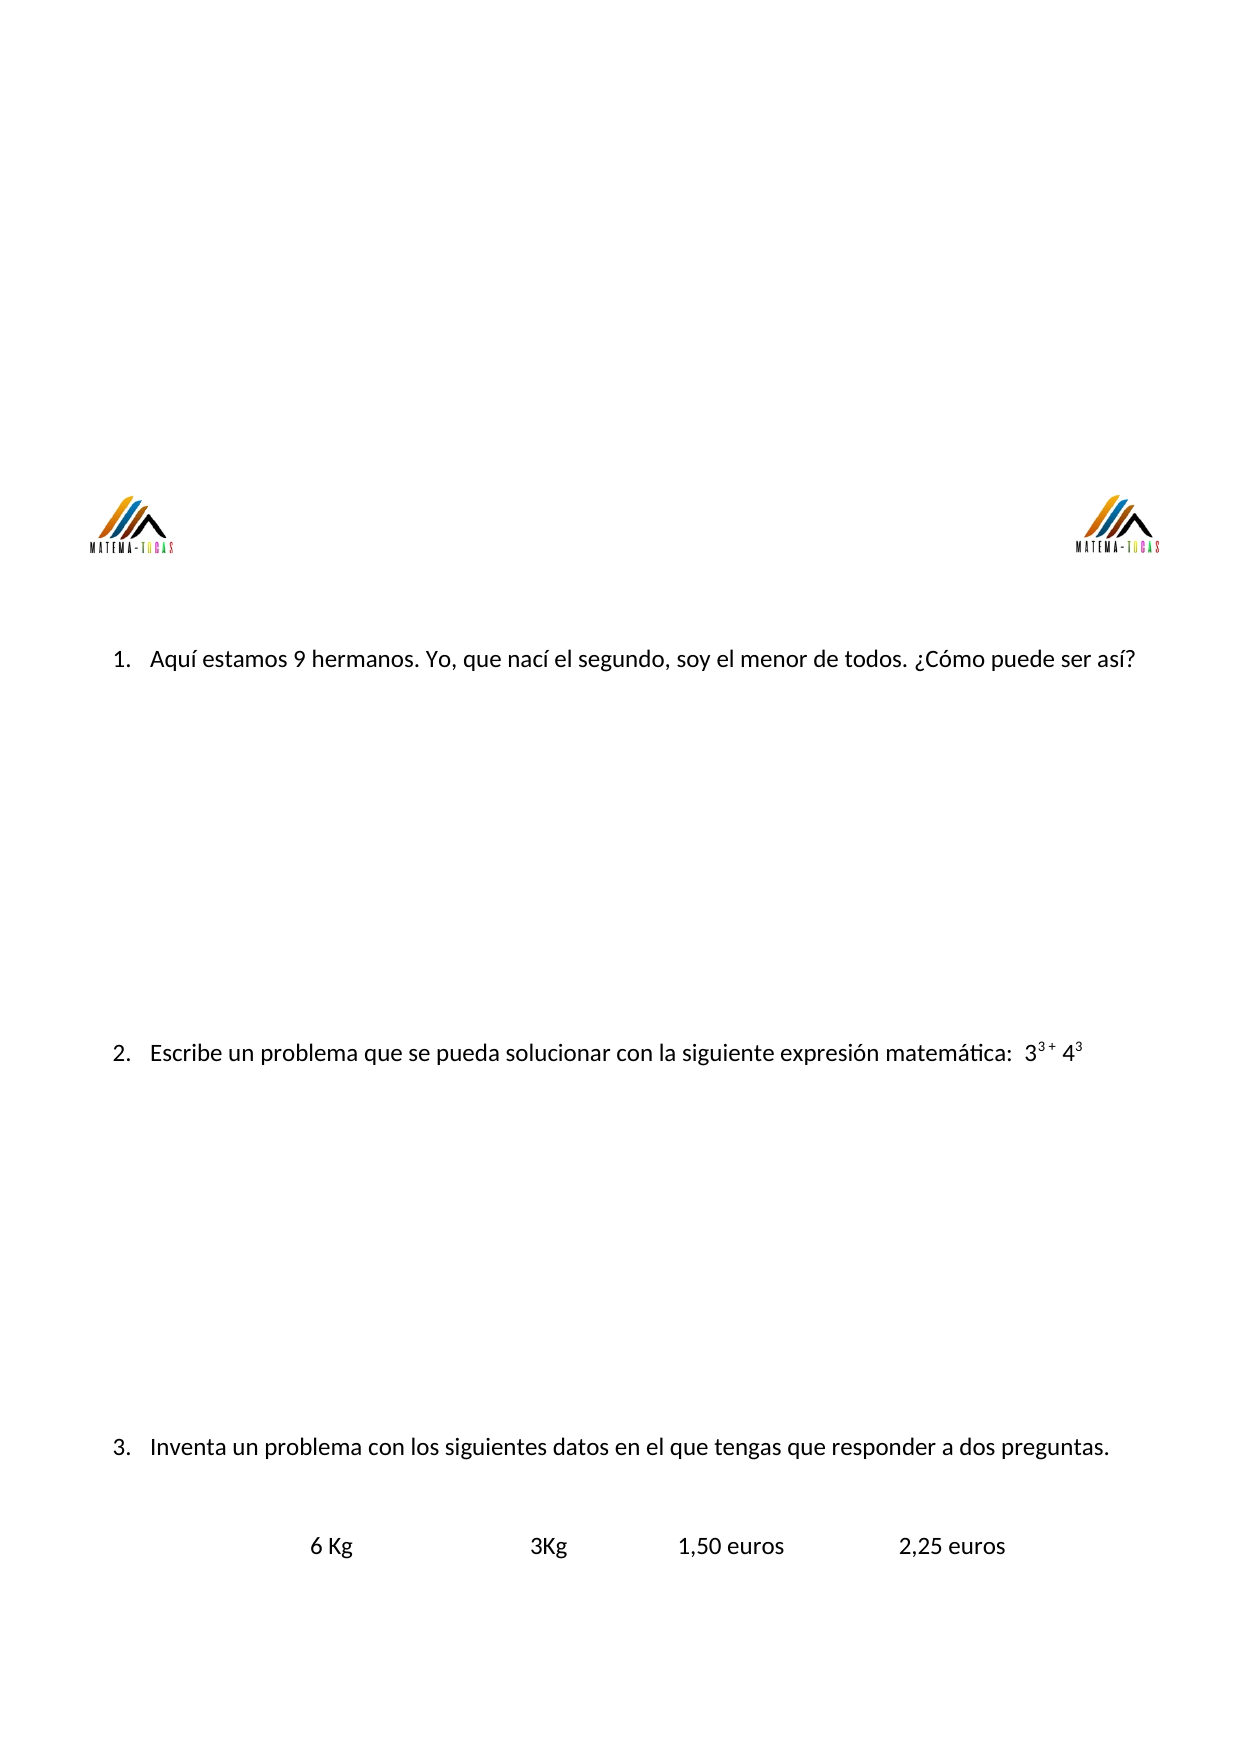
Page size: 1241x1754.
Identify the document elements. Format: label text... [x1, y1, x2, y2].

list Escribe un problema que se pueda solucionar con la siguiente expresión matemática: 33 + 43 [112, 1037, 1165, 1068]
picture [1075, 494, 1159, 553]
picture [88, 495, 173, 554]
list Aquí estamos 9 hermanos. Yo, que nací el segundo, soy el menor de todos. ¿Cómo puede ser así? [112, 643, 1165, 674]
list Inventa un problema con los siguientes datos en el que tengas que responder a dos preguntas. [112, 1432, 1165, 1462]
list 6 Kg 3Kg 1,50 euros 2,25 euros [150, 1530, 1165, 1561]
